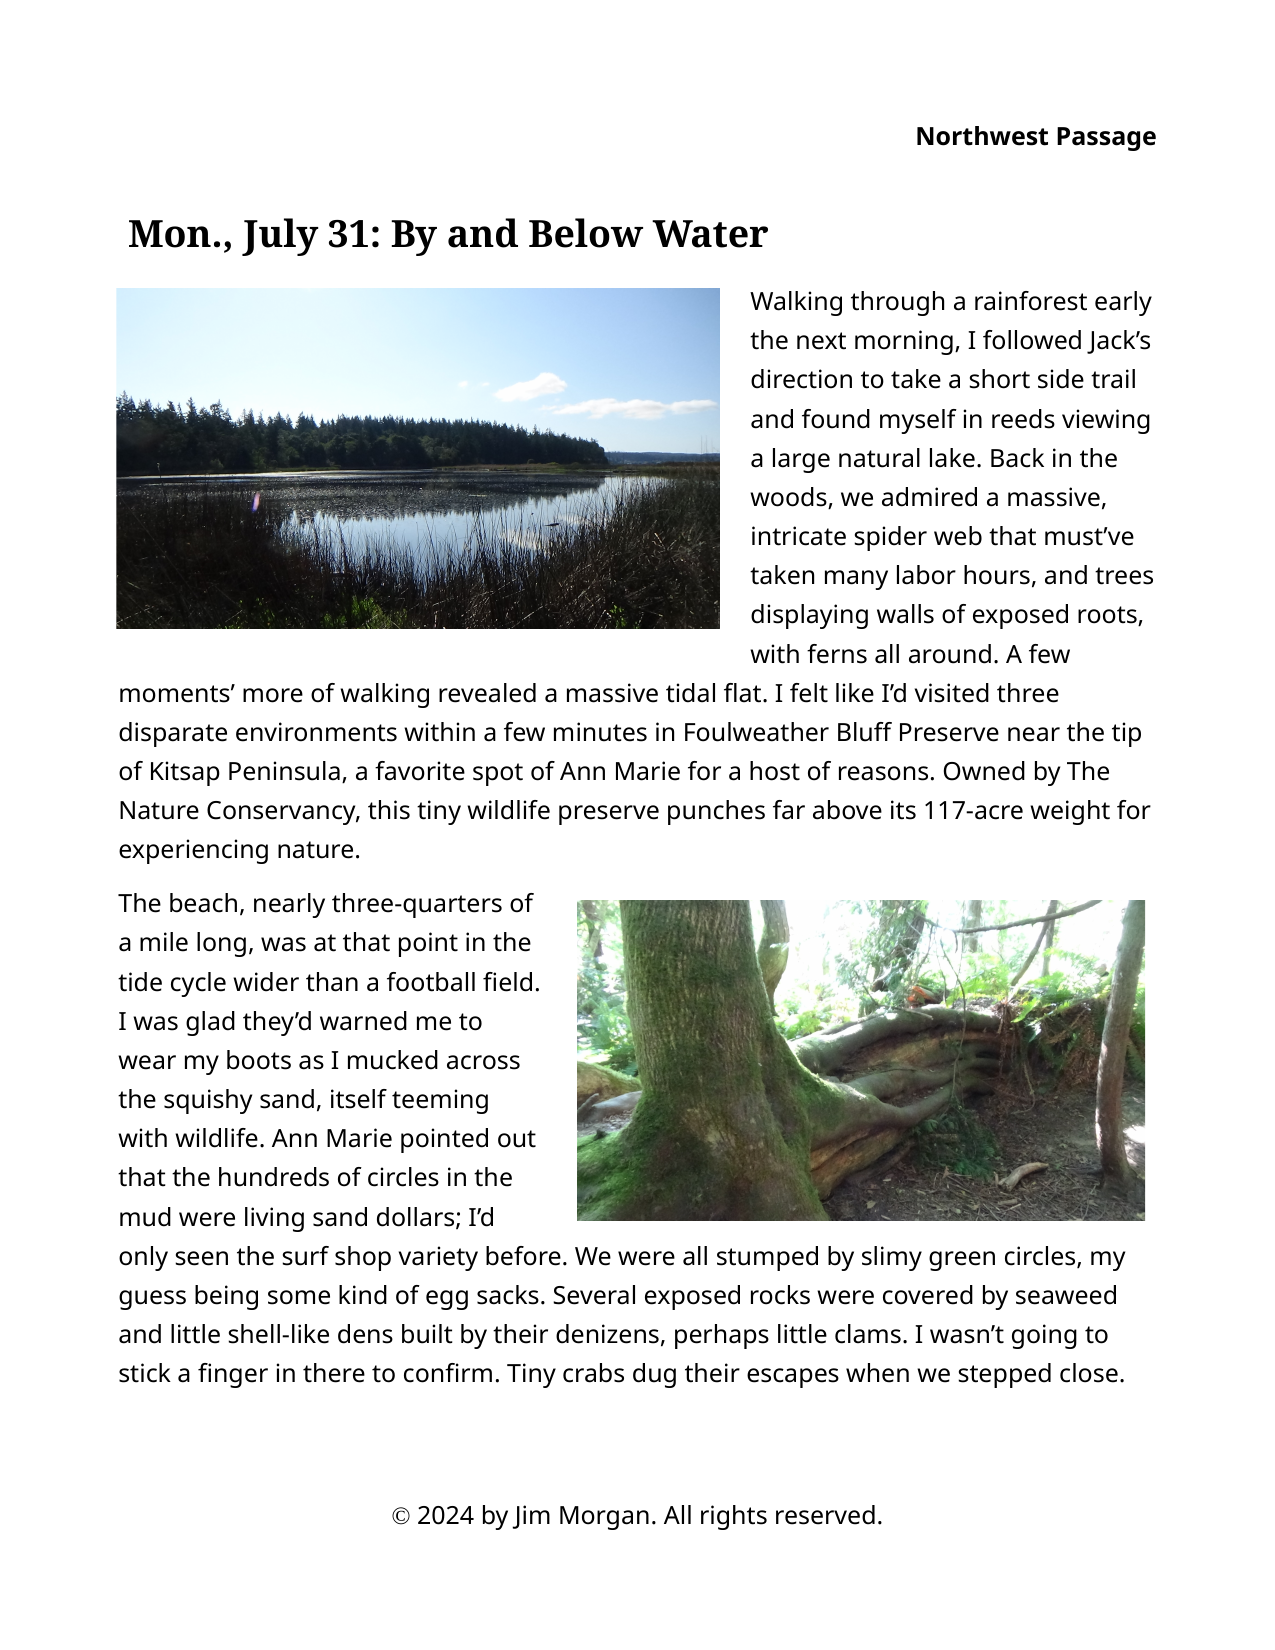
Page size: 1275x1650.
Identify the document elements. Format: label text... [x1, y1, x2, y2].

text Walking through a rainforest early the next morning, I followed Jack’s direction to take a short side trail and found myself in reeds viewing a large natural lake. Back in the woods, we admired a massive, intricate spider web that must’ve taken many labor hours, and trees displaying walls of exposed roots, with ferns all around. A few moments’ more of walking revealed a massive tidal flat. I felt like I’d visited three disparate environments within a few minutes in Foulweather Bluff Preserve near the tip of Kitsap Peninsula, a favorite spot of Ann Marie for a host of reasons. Owned by The Nature Conservancy, this tiny wildlife preserve punches far above its 117-acre weight for experiencing nature. [118, 284, 1157, 866]
picture [116, 288, 720, 629]
subtitle Mon., July 31: By and Below Water [118, 207, 1157, 258]
picture [577, 900, 1146, 1221]
text The beach, nearly three-quarters of a mile long, was at that point in the tide cycle wider than a football field. I was glad they’d warned me to wear my boots as I mucked across the squishy sand, itself teeming with wildlife. Ann Marie pointed out that the hundreds of circles in the mud were living sand dollars; I’d only seen the surf shop variety before. We were all stumped by slimy green circles, my guess being some kind of egg sacks. Several exposed rocks were covered by seaweed and little shell-like dens built by their denizens, perhaps little clams. I wasn’t going to stick a finger in there to confirm. Tiny crabs dug their escapes when we stepped close. [118, 886, 1157, 1390]
